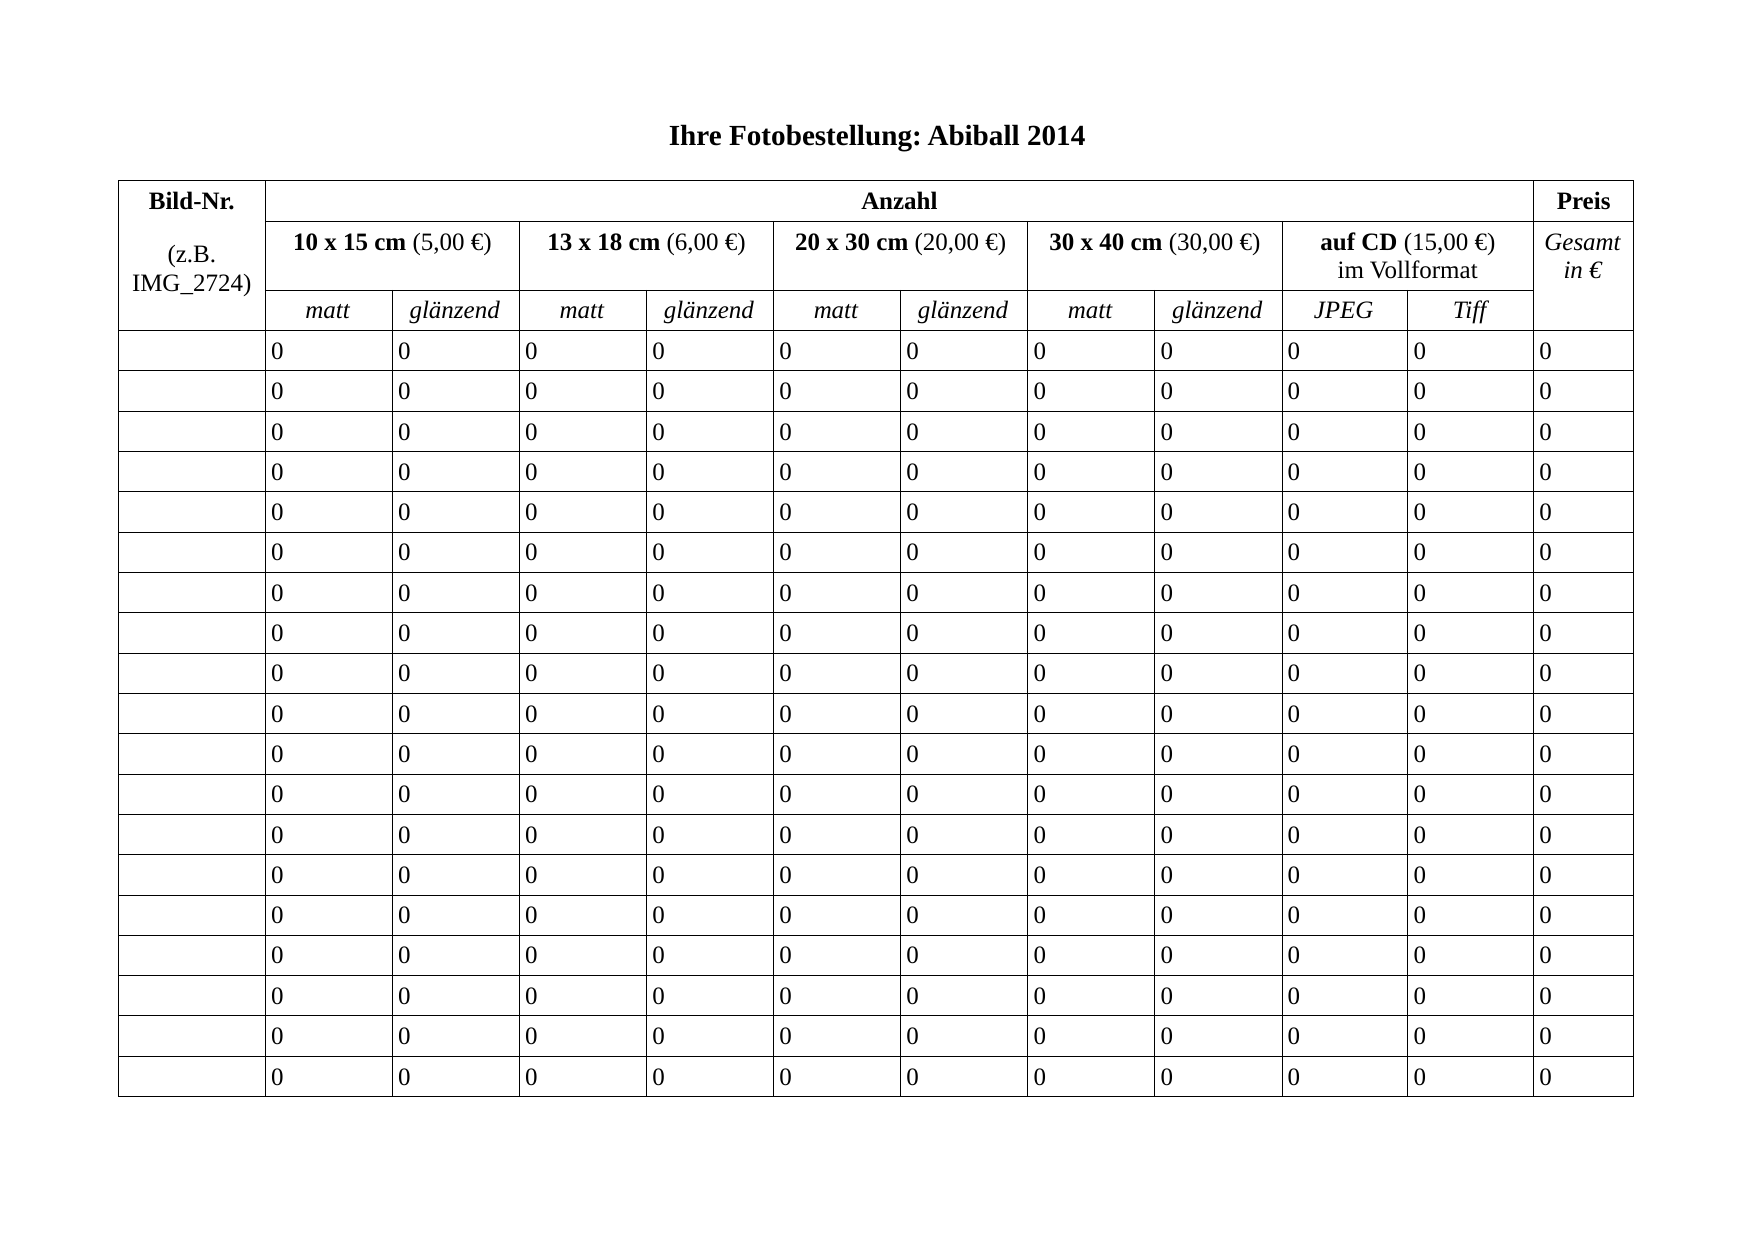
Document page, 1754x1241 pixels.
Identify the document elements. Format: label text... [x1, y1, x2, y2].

table_cell 0 [901, 613, 1027, 653]
table_cell 0 [393, 936, 519, 975]
table_cell 0 [1408, 734, 1533, 773]
table_cell 0 [1534, 936, 1633, 975]
table_cell 0 [1534, 492, 1633, 532]
table_cell 0 [1028, 573, 1154, 612]
table_cell 0 [393, 613, 519, 653]
table_cell 0 [1283, 613, 1407, 653]
table_cell 0 [520, 936, 646, 975]
table_cell 0 [520, 855, 646, 894]
table_cell 0 [1028, 734, 1154, 773]
table_cell 0 [1028, 331, 1154, 370]
table_cell 0 [901, 734, 1027, 773]
table_cell 0 [266, 1057, 392, 1096]
table_cell 0 [647, 775, 773, 814]
table_cell 0 [647, 734, 773, 773]
table_cell 0 [774, 815, 900, 854]
table_cell matt [266, 291, 392, 330]
table_cell 20 x 30 cm (20,00 €) [774, 222, 1027, 290]
table_cell 0 [1283, 936, 1407, 975]
table_cell 0 [774, 371, 900, 411]
table_cell 0 [393, 1016, 519, 1056]
table_cell glänzend [393, 291, 519, 330]
table_cell 0 [774, 1057, 900, 1096]
table_cell 0 [1155, 452, 1282, 491]
table_cell 0 [1283, 1057, 1407, 1096]
table_cell 0 [520, 976, 646, 1015]
table_cell 0 [266, 896, 392, 935]
table_cell 0 [774, 573, 900, 612]
table_cell matt [520, 291, 646, 330]
table_cell 0 [1028, 654, 1154, 693]
table_cell 0 [647, 896, 773, 935]
table_cell 0 [393, 654, 519, 693]
table_cell 0 [393, 694, 519, 733]
table_cell 0 [1283, 815, 1407, 854]
table_cell 0 [393, 855, 519, 894]
table_cell 0 [266, 613, 392, 653]
table_cell 0 [1283, 412, 1407, 451]
table_cell [119, 1016, 265, 1056]
table_cell 0 [1534, 533, 1633, 572]
table_cell 0 [774, 1016, 900, 1056]
table_cell 0 [520, 492, 646, 532]
table_cell 0 [774, 896, 900, 935]
table_cell 0 [774, 775, 900, 814]
table_cell 13 x 18 cm (6,00 €) [520, 222, 773, 290]
table_cell JPEG [1283, 291, 1407, 330]
table_cell 0 [1408, 654, 1533, 693]
table_cell 0 [1283, 734, 1407, 773]
table_cell 0 [1283, 1016, 1407, 1056]
table_cell [119, 654, 265, 693]
table_cell 0 [1534, 775, 1633, 814]
table_cell 0 [1283, 573, 1407, 612]
table_cell 0 [1283, 775, 1407, 814]
table_cell 0 [1155, 734, 1282, 773]
table_cell 0 [1155, 533, 1282, 572]
table_cell 0 [1408, 371, 1533, 411]
table_cell 0 [901, 855, 1027, 894]
table_cell 0 [520, 775, 646, 814]
table_cell 0 [266, 936, 392, 975]
table_cell 0 [266, 573, 392, 612]
table_cell 10 x 15 cm (5,00 €) [266, 222, 519, 290]
table_cell 0 [1155, 896, 1282, 935]
table_cell [119, 734, 265, 773]
table_cell 0 [1283, 371, 1407, 411]
table_cell Tiff [1408, 291, 1533, 330]
table_cell 0 [647, 936, 773, 975]
table_cell 0 [1408, 775, 1533, 814]
table_cell 0 [1028, 936, 1154, 975]
table_cell 0 [1534, 331, 1633, 370]
table_cell 0 [1283, 533, 1407, 572]
table_cell 0 [774, 734, 900, 773]
table_cell 0 [393, 1057, 519, 1096]
table_cell 0 [1283, 896, 1407, 935]
table_cell 0 [647, 855, 773, 894]
table_cell 0 [1283, 452, 1407, 491]
table_cell 0 [266, 1016, 392, 1056]
table_cell 0 [901, 694, 1027, 733]
table_cell 0 [266, 492, 392, 532]
table_cell 0 [520, 573, 646, 612]
table_cell 0 [266, 734, 392, 773]
table_cell 0 [1534, 694, 1633, 733]
table_cell 0 [1155, 1057, 1282, 1096]
table_cell 0 [1028, 412, 1154, 451]
table_cell 0 [647, 452, 773, 491]
table_cell glänzend [1155, 291, 1282, 330]
table_cell Gesamt in € [1534, 222, 1633, 330]
table_cell 0 [1028, 1016, 1154, 1056]
text Ihre Fotobestellung: Abiball 2014 [118, 118, 1636, 152]
table_cell 0 [520, 694, 646, 733]
table_cell 0 [901, 371, 1027, 411]
table_cell 0 [901, 936, 1027, 975]
table_cell 0 [393, 331, 519, 370]
table_cell 0 [520, 533, 646, 572]
table_cell 0 [1408, 694, 1533, 733]
table_cell 0 [393, 976, 519, 1015]
table_cell 0 [901, 452, 1027, 491]
table_cell 0 [393, 492, 519, 532]
table_cell 0 [1155, 1016, 1282, 1056]
table_cell 0 [647, 331, 773, 370]
table_cell 0 [774, 855, 900, 894]
table_cell 0 [1534, 1016, 1633, 1056]
table_cell [119, 533, 265, 572]
table_cell 0 [901, 1016, 1027, 1056]
table_cell 0 [1534, 573, 1633, 612]
table_cell [119, 371, 265, 411]
table_cell 0 [1408, 815, 1533, 854]
table_cell 0 [393, 412, 519, 451]
table_cell 0 [393, 734, 519, 773]
table_cell matt [774, 291, 900, 330]
table_cell 0 [1028, 371, 1154, 411]
table_cell 0 [1028, 1057, 1154, 1096]
table_cell glänzend [647, 291, 773, 330]
table_cell 0 [1408, 412, 1533, 451]
table_cell 0 [647, 654, 773, 693]
table_cell 0 [1028, 896, 1154, 935]
table_cell [119, 573, 265, 612]
table_cell 0 [1155, 855, 1282, 894]
table_header Anzahl [266, 181, 1533, 221]
table_cell 0 [1534, 613, 1633, 653]
table_cell 0 [1534, 654, 1633, 693]
table_cell [119, 896, 265, 935]
table_cell 0 [647, 492, 773, 532]
table_cell 0 [647, 694, 773, 733]
table_cell 0 [266, 533, 392, 572]
table_cell 0 [1534, 1057, 1633, 1096]
table_cell 0 [1283, 855, 1407, 894]
table_cell [119, 613, 265, 653]
table_cell 0 [1534, 452, 1633, 491]
table_cell 0 [266, 976, 392, 1015]
table_cell 0 [266, 371, 392, 411]
table_cell 0 [266, 412, 392, 451]
table_cell 0 [774, 452, 900, 491]
table_cell [119, 775, 265, 814]
table_cell 0 [1408, 936, 1533, 975]
table_cell 0 [774, 613, 900, 653]
table_cell 0 [901, 331, 1027, 370]
table_cell 0 [901, 492, 1027, 532]
table_cell 0 [1408, 613, 1533, 653]
table_cell 0 [1534, 815, 1633, 854]
table_cell 0 [1408, 573, 1533, 612]
table_cell 0 [901, 976, 1027, 1015]
table_cell 0 [1408, 855, 1533, 894]
table_cell [119, 412, 265, 451]
table_cell auf CD (15,00 €) im Vollformat [1283, 222, 1533, 290]
table_cell 0 [1283, 694, 1407, 733]
table_cell 0 [1534, 412, 1633, 451]
table_cell 0 [1408, 1057, 1533, 1096]
table_cell 0 [1534, 896, 1633, 935]
table_cell 0 [1028, 613, 1154, 653]
table_cell glänzend [901, 291, 1027, 330]
table_cell 0 [774, 331, 900, 370]
table_cell [119, 331, 265, 370]
table_cell 0 [1408, 533, 1533, 572]
table_cell 0 [901, 533, 1027, 572]
table_cell 0 [520, 1057, 646, 1096]
table_cell 0 [647, 371, 773, 411]
table_cell 0 [1028, 694, 1154, 733]
table_header Bild-Nr. (z.B. IMG_2724) [119, 181, 265, 330]
table_cell 0 [520, 452, 646, 491]
table_cell 0 [266, 654, 392, 693]
table_cell 0 [1155, 371, 1282, 411]
table_cell 0 [393, 452, 519, 491]
table_cell 0 [774, 694, 900, 733]
table_cell 0 [393, 533, 519, 572]
table_cell 0 [1028, 775, 1154, 814]
table_cell 0 [774, 533, 900, 572]
table_cell [119, 976, 265, 1015]
table_cell 0 [1408, 492, 1533, 532]
table_cell 0 [1155, 331, 1282, 370]
table_cell 0 [901, 1057, 1027, 1096]
table_cell 0 [1534, 976, 1633, 1015]
table_cell 0 [1534, 855, 1633, 894]
table_cell 0 [901, 775, 1027, 814]
table_cell 0 [1155, 412, 1282, 451]
table_cell [119, 1057, 265, 1096]
table_cell 0 [266, 331, 392, 370]
table_cell 0 [520, 654, 646, 693]
table_cell 0 [647, 412, 773, 451]
table_cell 0 [647, 1016, 773, 1056]
table_cell 0 [520, 815, 646, 854]
table_cell 0 [1283, 654, 1407, 693]
table_cell 0 [1283, 976, 1407, 1015]
table_cell 0 [901, 896, 1027, 935]
table_cell 0 [393, 896, 519, 935]
table_cell 0 [1534, 371, 1633, 411]
table_cell 0 [1155, 936, 1282, 975]
table_cell 0 [647, 573, 773, 612]
table_cell [119, 815, 265, 854]
table_cell 0 [647, 533, 773, 572]
table_cell 0 [520, 734, 646, 773]
table_cell 0 [1028, 976, 1154, 1015]
table_cell 0 [647, 976, 773, 1015]
table_cell 0 [1028, 855, 1154, 894]
table_cell matt [1028, 291, 1154, 330]
table_cell 0 [266, 815, 392, 854]
table_cell 0 [520, 896, 646, 935]
table_cell 0 [1155, 694, 1282, 733]
table_cell 0 [901, 815, 1027, 854]
table_cell 0 [520, 331, 646, 370]
table_cell 0 [1028, 815, 1154, 854]
table_cell 0 [1155, 775, 1282, 814]
table_cell 0 [1155, 654, 1282, 693]
table_cell 0 [1028, 492, 1154, 532]
table_cell 0 [520, 613, 646, 653]
table_cell 0 [1155, 492, 1282, 532]
table_cell 0 [1028, 452, 1154, 491]
table_cell 0 [901, 573, 1027, 612]
table_cell 0 [1028, 533, 1154, 572]
table_cell 0 [774, 654, 900, 693]
table_cell 0 [1155, 976, 1282, 1015]
table_cell 0 [393, 573, 519, 612]
table_cell 0 [901, 654, 1027, 693]
table_cell 0 [647, 613, 773, 653]
table_cell 0 [1534, 734, 1633, 773]
table_cell 0 [1155, 613, 1282, 653]
table_cell 0 [1408, 1016, 1533, 1056]
table_cell [119, 492, 265, 532]
table_cell [119, 452, 265, 491]
table_cell 0 [1408, 331, 1533, 370]
table_cell 0 [1155, 815, 1282, 854]
table_cell 0 [901, 412, 1027, 451]
table_cell 0 [774, 492, 900, 532]
table_cell [119, 694, 265, 733]
table_cell 0 [774, 976, 900, 1015]
table_cell 0 [1283, 492, 1407, 532]
table_cell [119, 936, 265, 975]
table_cell 0 [774, 936, 900, 975]
table_header Preis [1534, 181, 1633, 221]
table_cell 30 x 40 cm (30,00 €) [1028, 222, 1282, 290]
table_cell 0 [266, 452, 392, 491]
table_cell 0 [393, 815, 519, 854]
table_cell 0 [1408, 452, 1533, 491]
table_cell 0 [266, 694, 392, 733]
table_cell 0 [393, 775, 519, 814]
table_cell 0 [266, 855, 392, 894]
table_cell 0 [266, 775, 392, 814]
table_cell 0 [1155, 573, 1282, 612]
table_cell 0 [520, 1016, 646, 1056]
table_cell 0 [393, 371, 519, 411]
table_cell 0 [647, 1057, 773, 1096]
table_cell 0 [774, 412, 900, 451]
table_cell 0 [1408, 896, 1533, 935]
table_cell 0 [647, 815, 773, 854]
table_cell 0 [520, 371, 646, 411]
table_cell 0 [1408, 976, 1533, 1015]
table_cell [119, 855, 265, 894]
table_cell 0 [1283, 331, 1407, 370]
table_cell 0 [520, 412, 646, 451]
